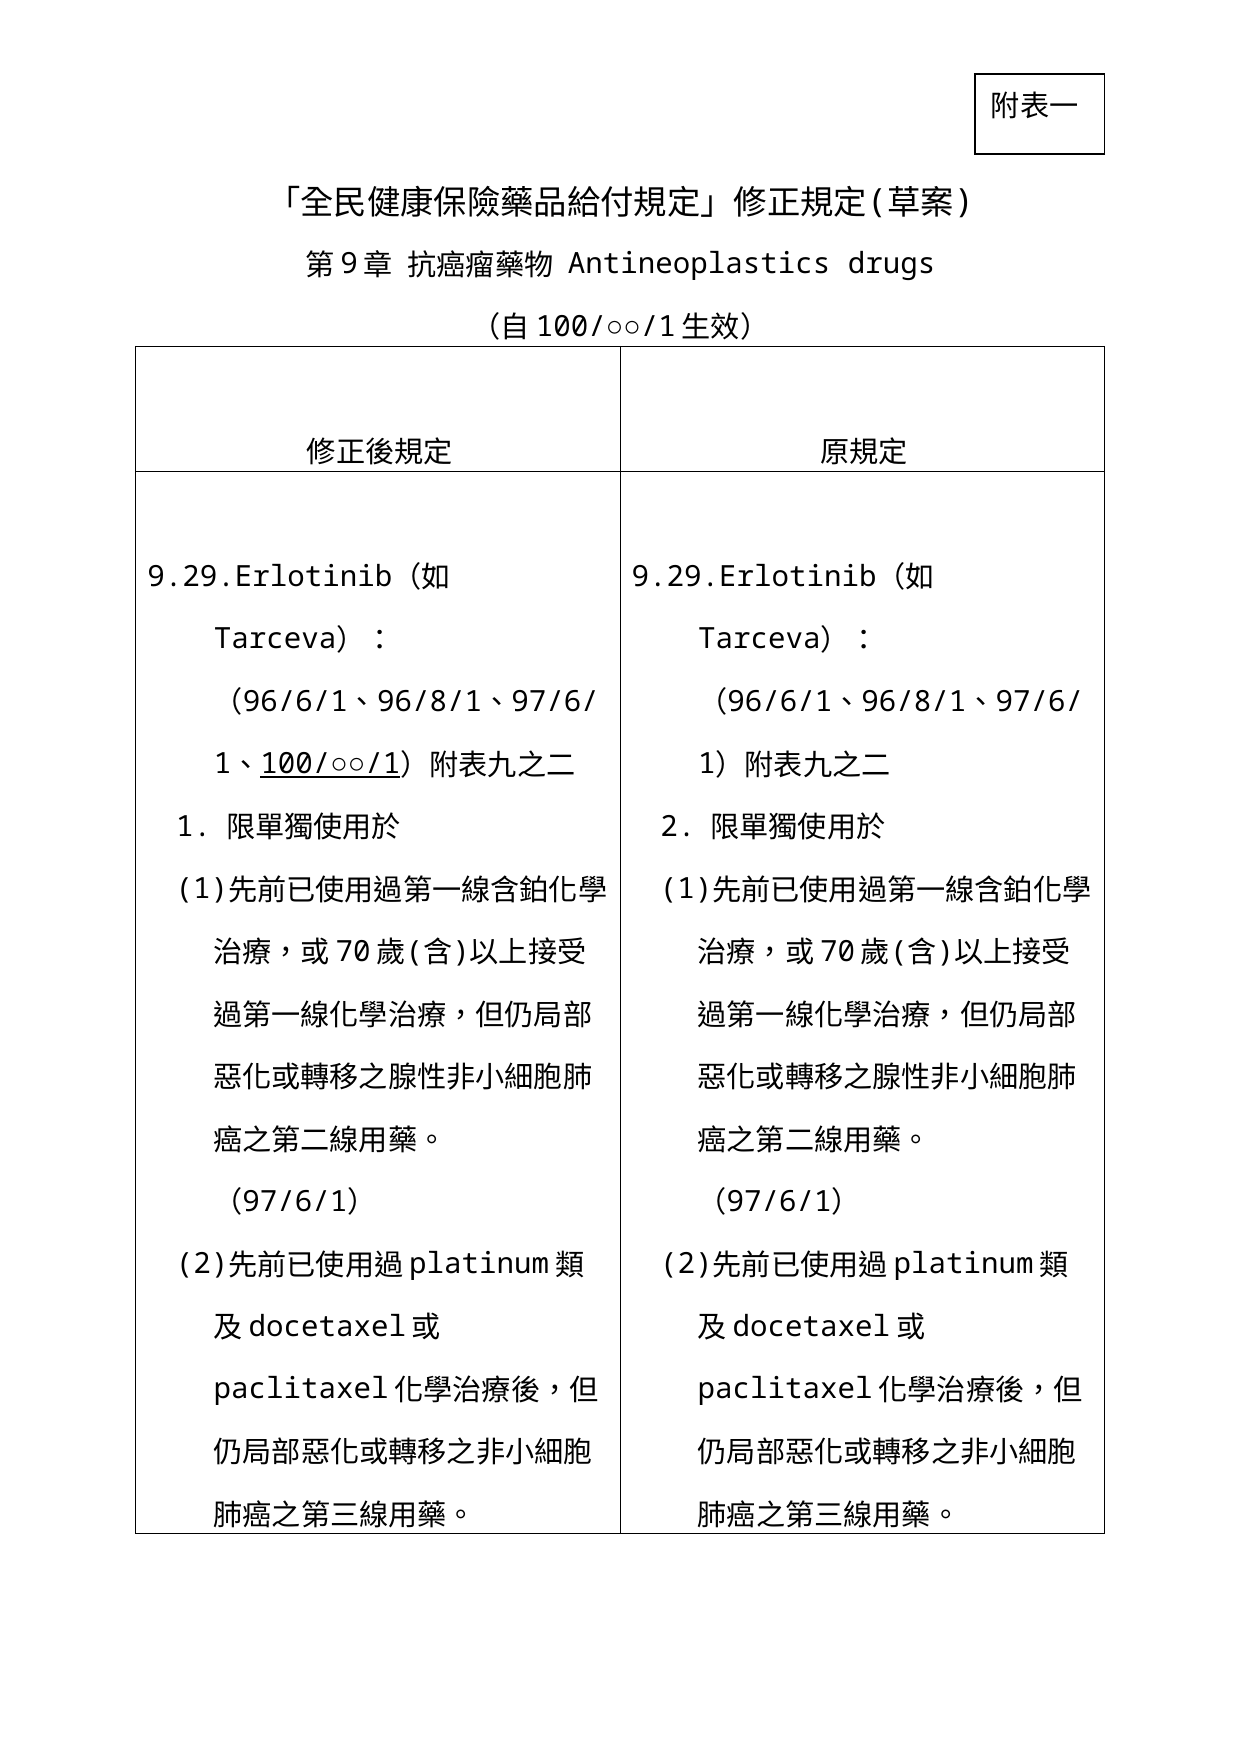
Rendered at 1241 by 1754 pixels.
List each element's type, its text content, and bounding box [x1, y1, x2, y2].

text [976, 75, 1104, 153]
text （自100/○○/1生效） [136, 283, 1104, 346]
table_header 修正後規定 [136, 347, 620, 471]
table_cell 9.29.Erlotinib（如Tarceva）：（96/6/1、96/8/1、97/6/1、100/○○/1）附表九之二 限單獨使用於 (1)先前已使用過第一線含鉑化學治療，或70歲(含)以上接受過第一線化學治療，但仍局部惡化或轉移之腺性非小細胞肺癌之第二線用藥。（97/6/1） (2)先前已使用過platinum類及docetaxel或paclitaxel化學治療後，但仍局部惡化或轉移之非小細胞肺癌之第三線用藥。 [136, 472, 620, 1533]
text 「全民健康保險藥品給付規定」修正規定(草案) [136, 158, 1104, 221]
table_header 原規定 [621, 347, 1104, 471]
table_cell 9.29.Erlotinib（如Tarceva）：（96/6/1、96/8/1、97/6/1）附表九之二 限單獨使用於 (1)先前已使用過第一線含鉑化學治療，或70歲(含)以上接受過第一線化學治療，但仍局部惡化或轉移之腺性非小細胞肺癌之第二線用藥。（97/6/1） (2)先前已使用過platinum類及docetaxel或paclitaxel化學治療後，但仍局部惡化或轉移之非小細胞肺癌之第三線用藥。 [621, 472, 1104, 1533]
text 第9章 抗癌瘤藥物 Antineoplastics drugs [136, 221, 1104, 283]
text 附表一 [991, 82, 1089, 124]
